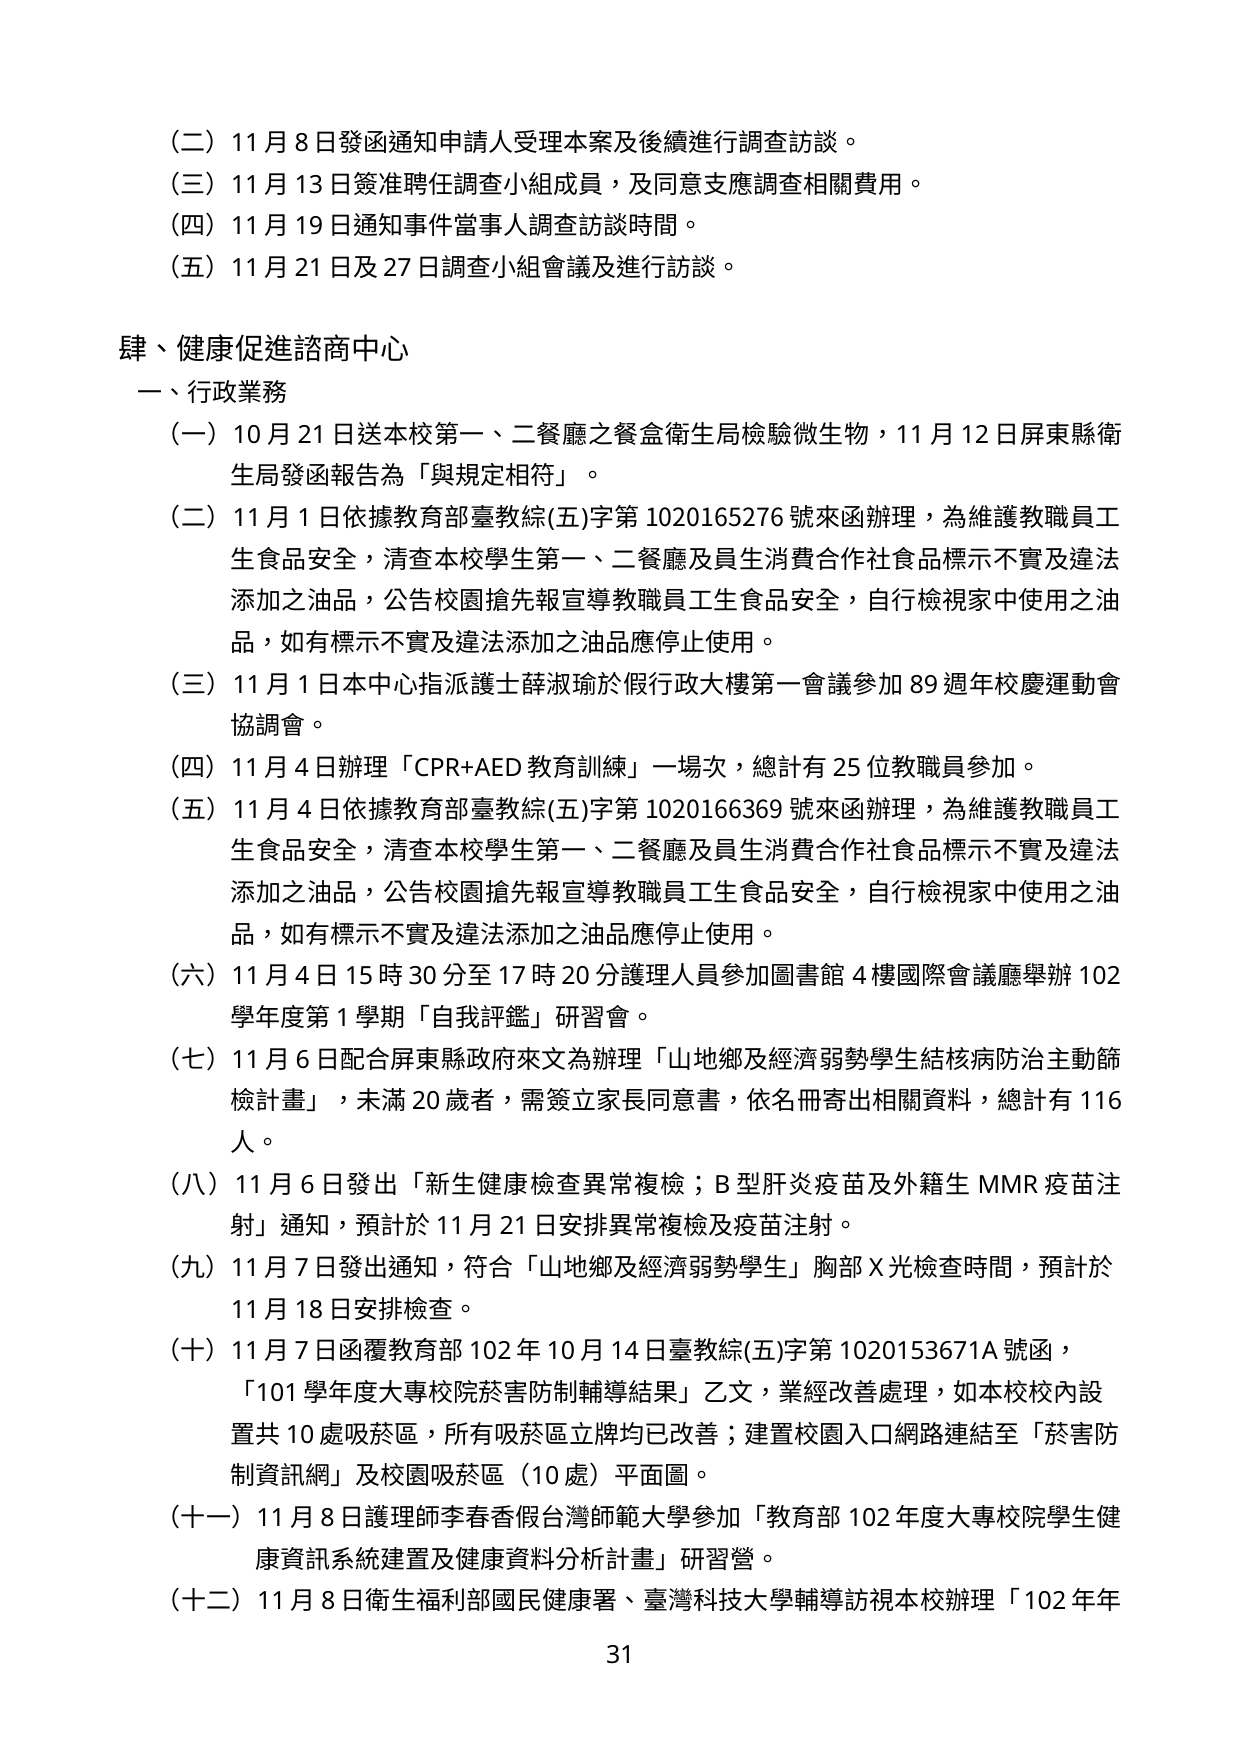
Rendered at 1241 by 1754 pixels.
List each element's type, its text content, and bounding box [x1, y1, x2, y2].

text （五）11月4日依據教育部臺教綜(五)字第1020166369號來函辦理，為維護教職員工生食品安全，清查本校學生第一、二餐廳及員生消費合作社食品標示不實及違法添加之油品，公告校園搶先報宣導教職員工生食品安全，自行檢視家中使用之油品，如有標示不實及違法添加之油品應停止使用。 [156, 785, 1122, 951]
text （八）11月6日發出「新生健康檢查異常複檢；B型肝炎疫苗及外籍生MMR疫苗注射」通知，預計於11月21日安排異常複檢及疫苗注射。 [156, 1160, 1122, 1243]
text （四）11月4日辦理「CPR+AED教育訓練」一場次，總計有25位教職員參加。 [156, 743, 1122, 785]
text （五）11月21日及27日調查小組會議及進行訪談。 [156, 243, 1122, 285]
text （三）11月1日本中心指派護士薛淑瑜於假行政大樓第一會議參加89週年校慶運動會協調會。 [156, 660, 1122, 743]
text （三）11月13日簽准聘任調查小組成員，及同意支應調查相關費用。 [156, 160, 1122, 201]
text （十）11月7日函覆教育部102年10月14日臺教綜(五)字第1020153671A號函，「101學年度大專校院菸害防制輔導結果」乙文，業經改善處理，如本校校內設置共10處吸菸區，所有吸菸區立牌均已改善；建置校園入口網路連結至「菸害防制資訊網」及校園吸菸區（10處）平面圖。 [156, 1326, 1122, 1493]
text （十二）11月8日衛生福利部國民健康署、臺灣科技大學輔導訪視本校辦理「102年年 [156, 1576, 1122, 1618]
text （六）11月4日15時30分至17時20分護理人員參加圖書館4樓國際會議廳舉辦102學年度第1學期「自我評鑑」研習會。 [156, 951, 1122, 1035]
text （七）11月6日配合屏東縣政府來文為辦理「山地鄉及經濟弱勢學生結核病防治主動篩檢計畫」，未滿20歲者，需簽立家長同意書，依名冊寄出相關資料，總計有116人。 [156, 1035, 1122, 1160]
text 肆、健康促進諮商中心 [118, 326, 1122, 368]
text （二）11月8日發函通知申請人受理本案及後續進行調查訪談。 [156, 118, 1122, 160]
text （十一）11月8日護理師李春香假台灣師範大學參加「教育部102年度大專校院學生健康資訊系統建置及健康資料分析計畫」研習營。 [156, 1493, 1122, 1576]
text （四）11月19日通知事件當事人調查訪談時間。 [156, 201, 1122, 243]
text （九）11月7日發出通知，符合「山地鄉及經濟弱勢學生」胸部X光檢查時間，預計於11月18日安排檢查。 [156, 1243, 1122, 1326]
text （二）11月1日依據教育部臺教綜(五)字第1020165276號來函辦理，為維護教職員工生食品安全，清查本校學生第一、二餐廳及員生消費合作社食品標示不實及違法添加之油品，公告校園搶先報宣導教職員工生食品安全，自行檢視家中使用之油品，如有標示不實及違法添加之油品應停止使用。 [156, 493, 1122, 660]
text （一）10月21日送本校第一、二餐廳之餐盒衛生局檢驗微生物，11月12日屏東縣衛生局發函報告為「與規定相符」。 [156, 410, 1122, 493]
text 一、行政業務 [137, 368, 1122, 410]
